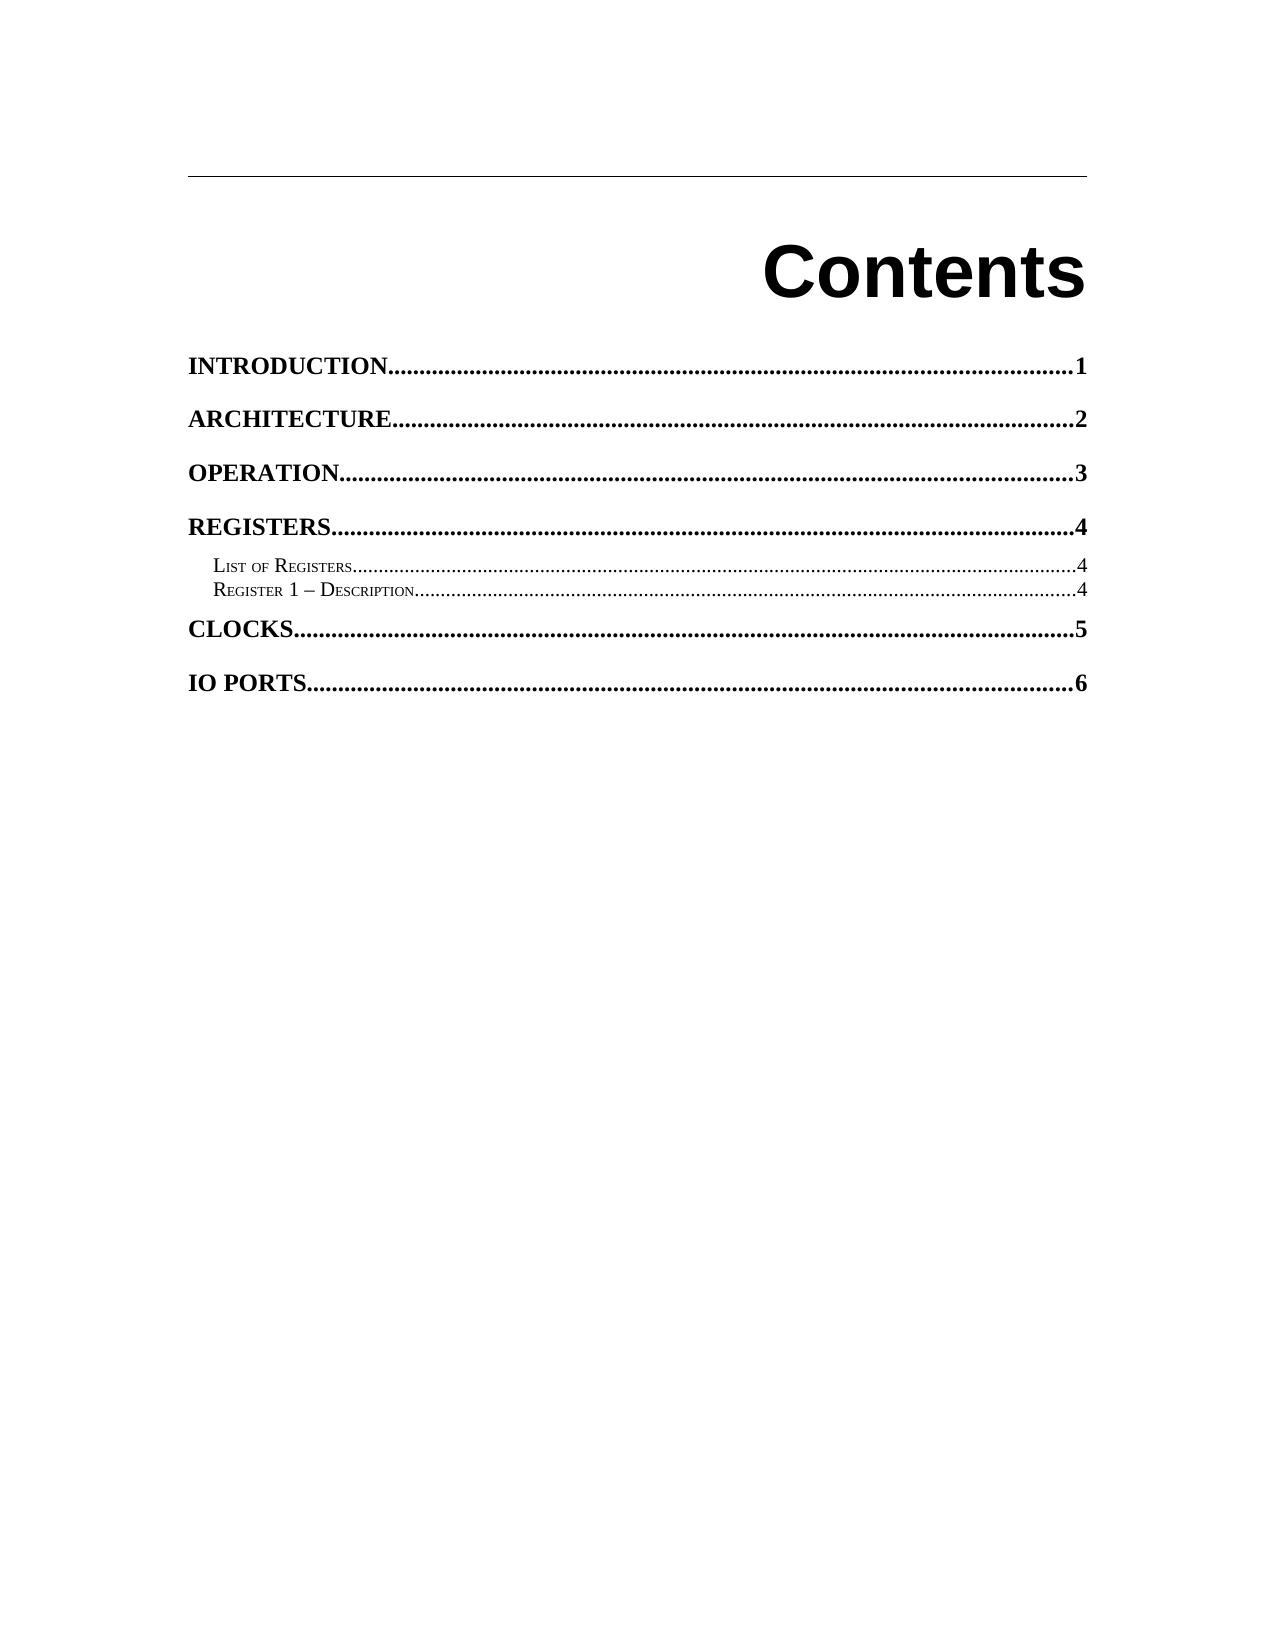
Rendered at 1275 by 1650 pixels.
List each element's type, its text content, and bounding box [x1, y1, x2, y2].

text IO Ports 6 [188, 668, 1087, 696]
text Architecture 2 [188, 404, 1087, 433]
text Introduction 1 [188, 351, 1087, 379]
text List of Registers 4 [213, 553, 1087, 577]
text Contents [188, 227, 1087, 313]
text Clocks 5 [188, 614, 1087, 643]
text Register 1 – Description 4 [213, 577, 1087, 601]
text Registers 4 [188, 512, 1087, 541]
text Operation 3 [188, 458, 1087, 487]
